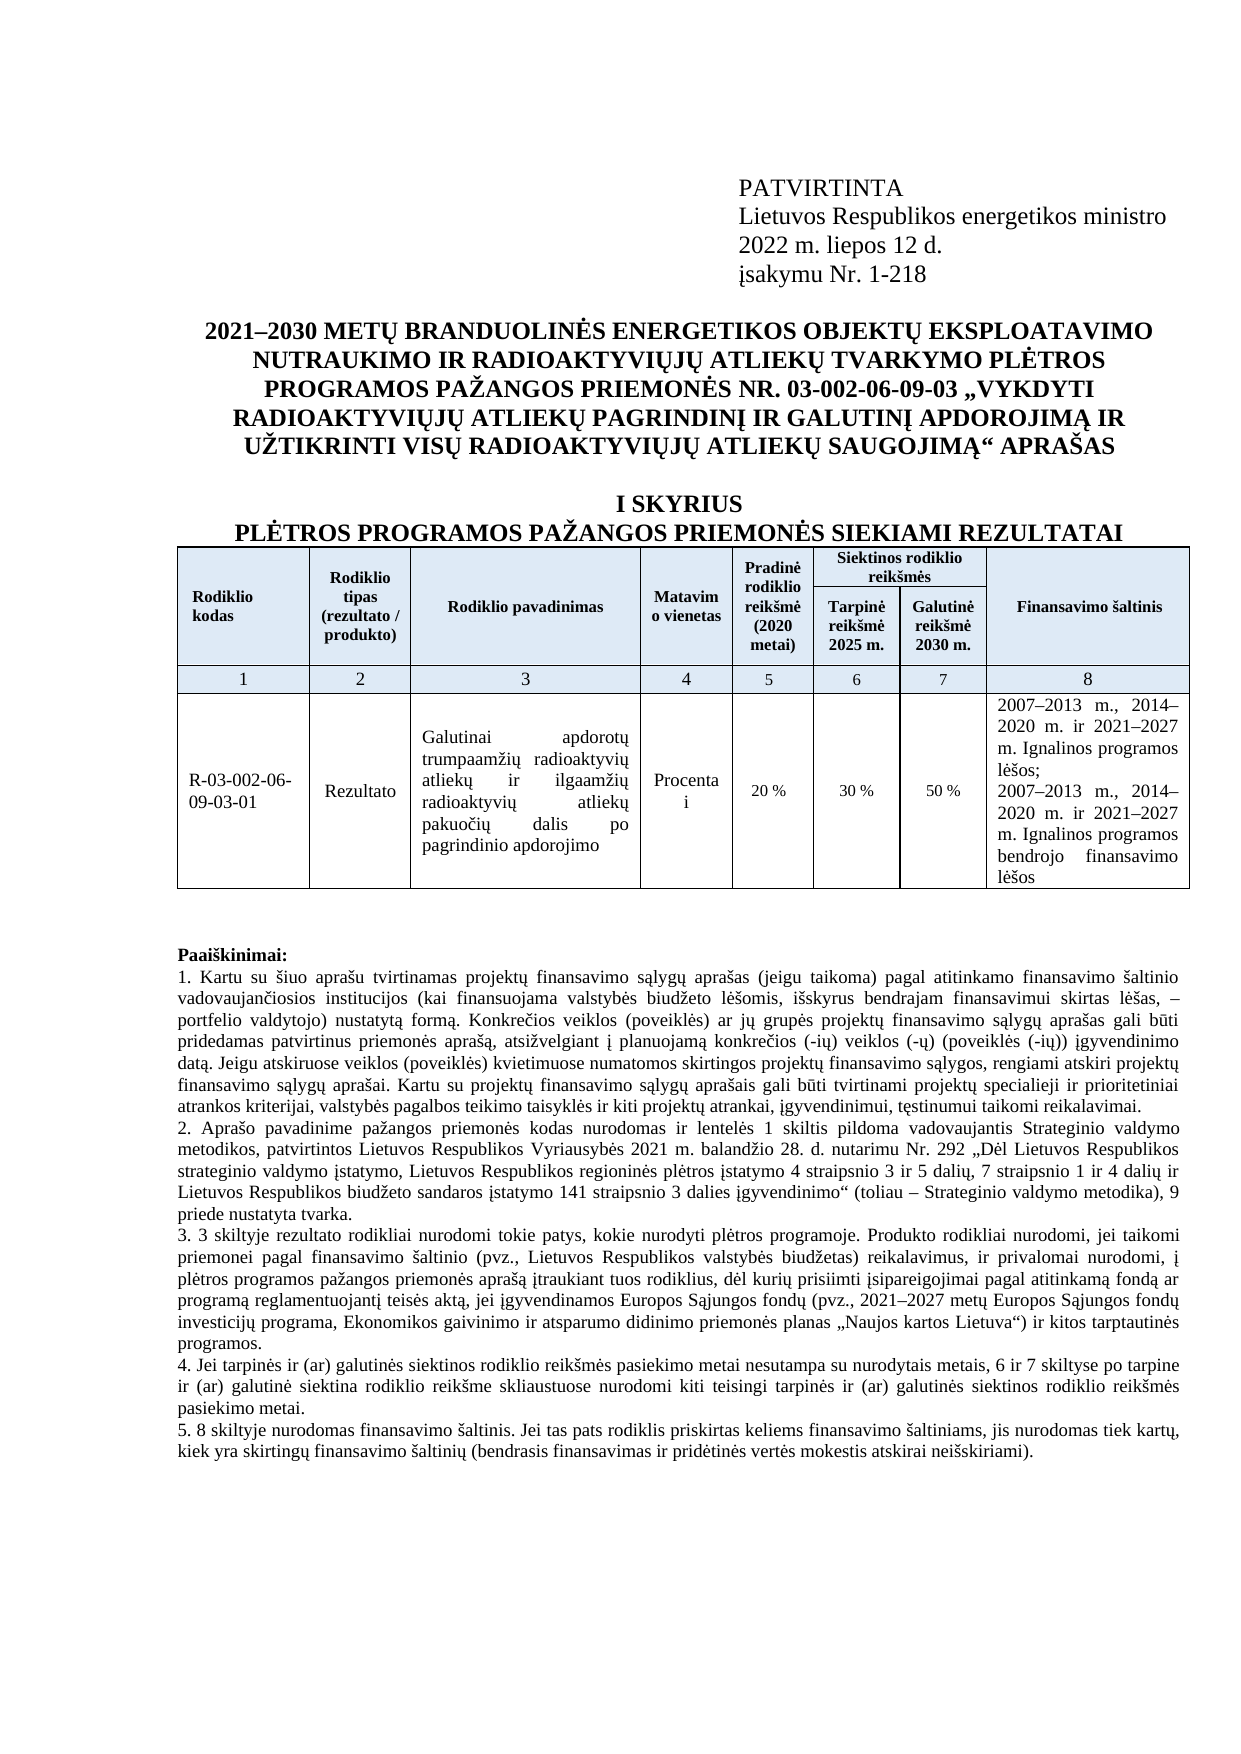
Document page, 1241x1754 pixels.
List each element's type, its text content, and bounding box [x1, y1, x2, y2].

table_cell 20 % [733, 694, 813, 888]
table_header Matavimo vienetas [641, 548, 732, 664]
text 2021–2030 METŲ BRANDUOLINĖS ENERGETIKOS OBJEKTŲ EKSPLOATAVIMO NUTRAUKIMO IR RADIOAKTYVIŲJŲ ATLIEKŲ TVARKYMO PLĖTROS PROGRAMOS PAŽANGOS PRIEMONĖS NR. 03-002-06-09-03 „VYKDYTI RADIOAKTYVIŲJŲ ATLIEKŲ PAGRINDINĮ IR GALUTINĮ APDOROJIMĄ IR UŽTIKRINTI VISŲ RADIOAKTYVIŲJŲ ATLIEKŲ SAUGOJIMĄ“ APRAŠAS [177, 316, 1181, 460]
text Paaiškinimai: [177, 944, 1181, 966]
table_cell Galutinė reikšmė 2030 m. [901, 587, 986, 664]
text PLĖTROS PROGRAMOS PAŽANGOS PRIEMONĖS SIEKIAMI REZULTATAI [177, 518, 1181, 546]
table_cell 5 [733, 666, 813, 693]
text 4. Jei tarpinės ir (ar) galutinės siektinos rodiklio reikšmės pasiekimo metai nesutampa su nurodytais metais, 6 ir 7 skiltyse po tarpine ir (ar) galutinė siektina rodiklio reikšme skliaustuose nurodomi kiti teisingi tarpinės ir (ar) galutinės siektinos rodiklio reikšmės pasiekimo metai. [177, 1354, 1181, 1418]
table_cell 2007–2013 m., 2014–2020 m. ir 2021–2027 m. Ignalinos programos lėšos; 2007–2013 m., 2014–2020 m. ir 2021–2027 m. Ignalinos programos bendrojo finansavimo lėšos [987, 694, 1189, 888]
table_header Rodiklio tipas (rezultato / produkto) [310, 548, 410, 664]
table_cell 3 [411, 666, 640, 693]
text įsakymu Nr. 1-218 [738, 259, 1181, 288]
table_cell 4 [641, 666, 732, 693]
table_cell 6 [814, 666, 899, 693]
table_cell Procentai [641, 694, 732, 888]
text Lietuvos Respublikos energetikos ministro 2022 m. liepos 12 d. [738, 201, 1181, 259]
text 3. 3 skiltyje rezultato rodikliai nurodomi tokie patys, kokie nurodyti plėtros programoje. Produkto rodikliai nurodomi, jei taikomi priemonei pagal finansavimo šaltinio (pvz., Lietuvos Respublikos valstybės biudžetas) reikalavimus, ir privalomai nurodomi, į plėtros programos pažangos priemonės aprašą įtraukiant tuos rodiklius, dėl kurių prisiimti įsipareigojimai pagal atitinkamą fondą ar programą reglamentuojantį teisės aktą, jei įgyvendinamos Europos Sąjungos fondų (pvz., 2021–2027 metų Europos Sąjungos fondų investicijų programa, Ekonomikos gaivinimo ir atsparumo didinimo priemonės planas „Naujos kartos Lietuva“) ir kitos tarptautinės programos. [177, 1224, 1181, 1354]
table_header Rodiklio kodas [178, 548, 309, 664]
table_cell R-03-002-06-09-03-01 [178, 694, 309, 888]
table_cell 30 % [814, 694, 899, 888]
table_cell 2 [310, 666, 410, 693]
table_cell Galutinai apdorotų trumpaamžių radioaktyvių atliekų ir ilgaamžių radioaktyvių atliekų pakuočių dalis po pagrindinio apdorojimo [411, 694, 640, 888]
table_cell 50 % [901, 694, 986, 888]
table_cell 7 [901, 666, 986, 693]
table_header Rodiklio pavadinimas [411, 548, 640, 664]
table_cell 8 [987, 666, 1189, 693]
table_cell 1 [178, 666, 309, 693]
table_cell Tarpinė reikšmė 2025 m. [814, 587, 899, 664]
table_header Finansavimo šaltinis [987, 548, 1189, 664]
text 5. 8 skiltyje nurodomas finansavimo šaltinis. Jei tas pats rodiklis priskirtas keliems finansavimo šaltiniams, jis nurodomas tiek kartų, kiek yra skirtingų finansavimo šaltinių (bendrasis finansavimas ir pridėtinės vertės mokestis atskirai neišskiriami). [177, 1418, 1181, 1462]
text 2. Aprašo pavadinime pažangos priemonės kodas nurodomas ir lentelės 1 skiltis pildoma vadovaujantis Strateginio valdymo metodikos, patvirtintos Lietuvos Respublikos Vyriausybės 2021 m. balandžio 28. d. nutarimu Nr. 292 „Dėl Lietuvos Respublikos strateginio valdymo įstatymo, Lietuvos Respublikos regioninės plėtros įstatymo 4 straipsnio 3 ir 5 dalių, 7 straipsnio 1 ir 4 dalių ir Lietuvos Respublikos biudžeto sandaros įstatymo 141 straipsnio 3 dalies įgyvendinimo“ (toliau – Strateginio valdymo metodika), 9 priede nustatyta tvarka. [177, 1117, 1181, 1224]
text PATVIRTINTA [738, 173, 1181, 201]
table_cell Rezultato [310, 694, 410, 888]
table_header Siektinos rodiklio reikšmės [814, 548, 986, 586]
text I SKYRIUS [177, 489, 1181, 518]
text 1. Kartu su šiuo aprašu tvirtinamas projektų finansavimo sąlygų aprašas (jeigu taikoma) pagal atitinkamo finansavimo šaltinio vadovaujančiosios institucijos (kai finansuojama valstybės biudžeto lėšomis, išskyrus bendrajam finansavimui skirtas lėšas, – portfelio valdytojo) nustatytą formą. Konkrečios veiklos (poveiklės) ar jų grupės projektų finansavimo sąlygų aprašas gali būti pridedamas patvirtinus priemonės aprašą, atsižvelgiant į planuojamą konkrečios (-ių) veiklos (-ų) (poveiklės (-ių)) įgyvendinimo datą. Jeigu atskiruose veiklos (poveiklės) kvietimuose numatomos skirtingos projektų finansavimo sąlygos, rengiami atskiri projektų finansavimo sąlygų aprašai. Kartu su projektų finansavimo sąlygų aprašais gali būti tvirtinami projektų specialieji ir prioritetiniai atrankos kriterijai, valstybės pagalbos teikimo taisyklės ir kiti projektų atrankai, įgyvendinimui, tęstinumui taikomi reikalavimai. [177, 966, 1181, 1117]
table_header Pradinė rodiklio reikšmė (2020 metai) [733, 548, 813, 664]
